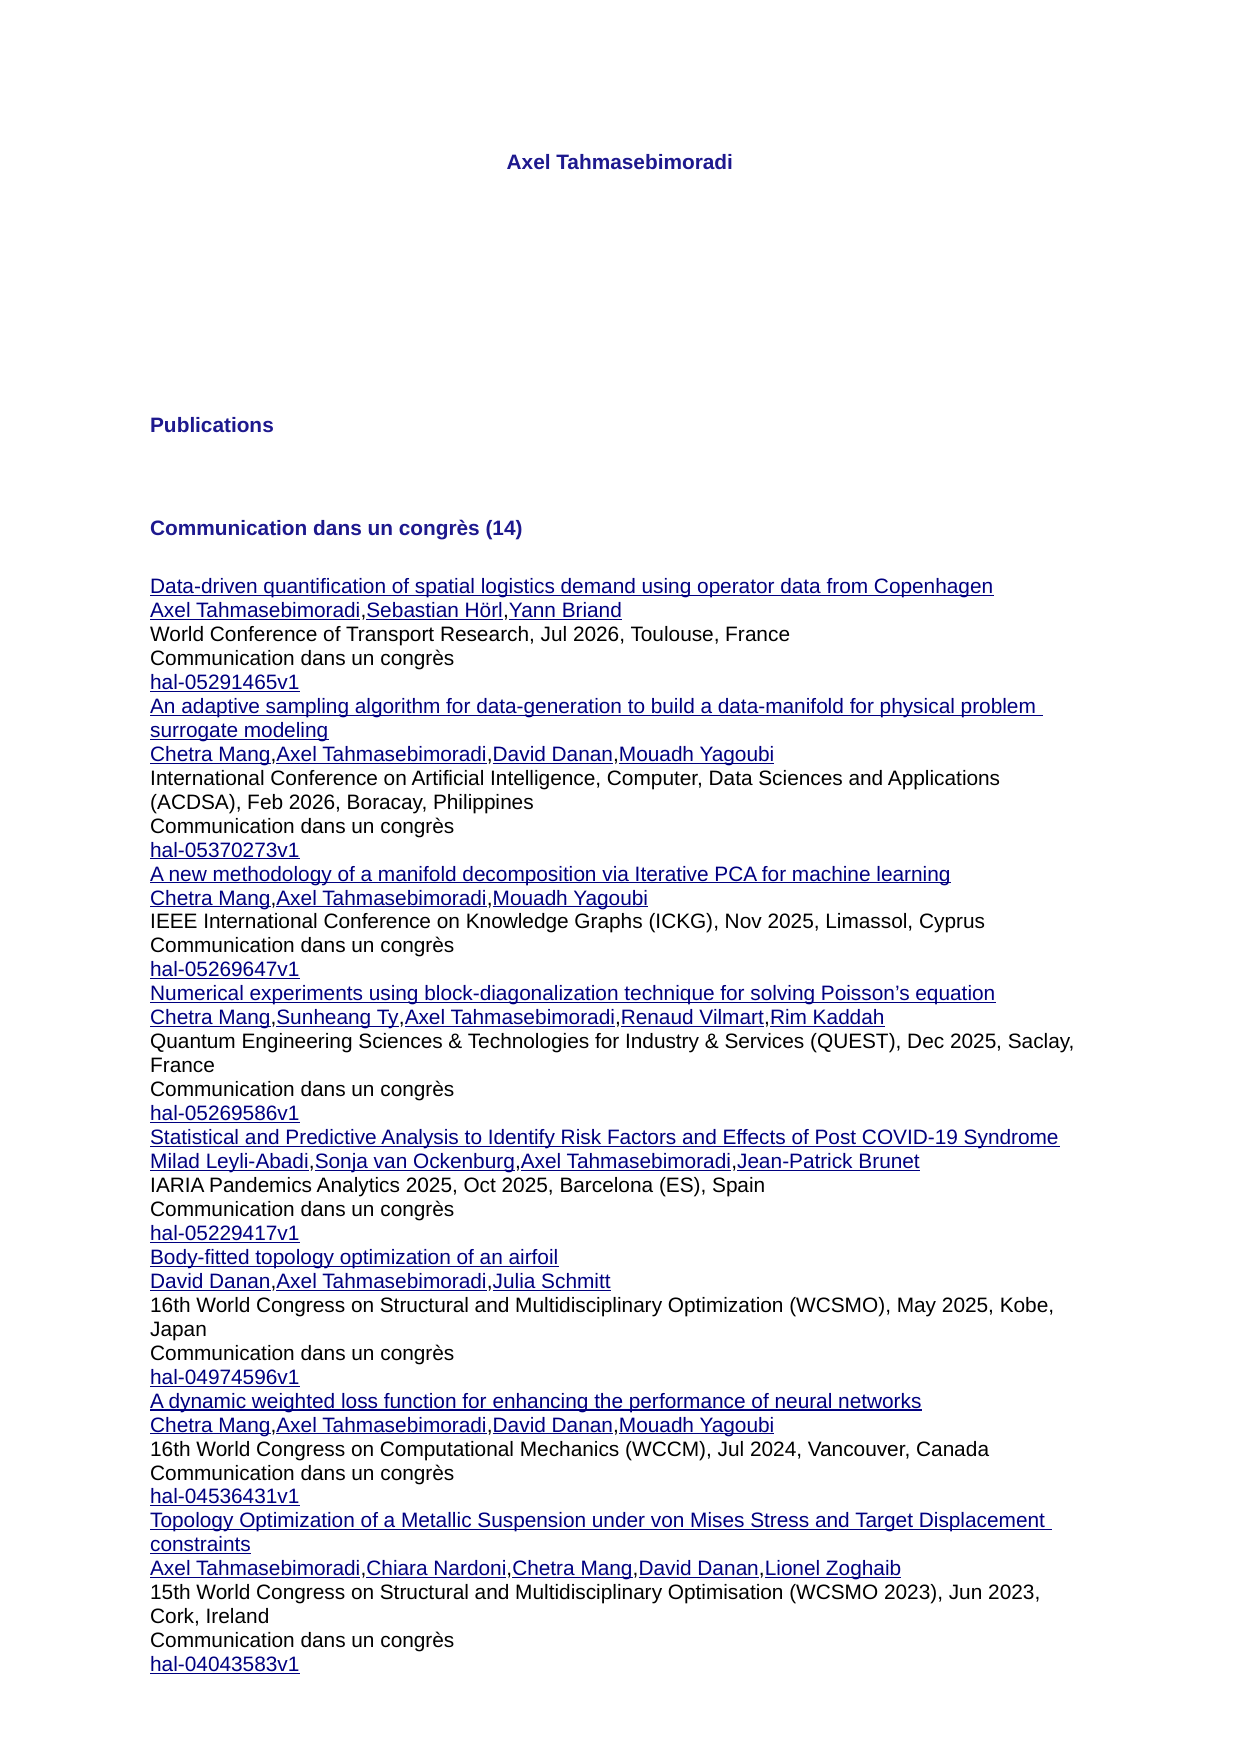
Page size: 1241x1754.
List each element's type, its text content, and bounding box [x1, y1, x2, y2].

subtitle Publications [150, 412, 1090, 436]
table_cell Body-fitted topology optimization of an airfoil David Danan,Axel Tahmasebimoradi,Julia Schmitt 16th World Congress on Structural and Multidisciplinary Optimization (WCSMO), May 2025, Kobe, Japan Communication dans un congrès hal-04974596v1 [150, 1245, 1090, 1388]
table_cell Topology Optimization of a Metallic Suspension under von Mises Stress and Target Displacement constraints Axel Tahmasebimoradi,Chiara Nardoni,Chetra Mang,David Danan,Lionel Zoghaib 15th World Congress on Structural and Multidisciplinary Optimisation (WCSMO 2023), Jun 2023, Cork, Ireland Communication dans un congrès hal-04043583v1 [150, 1508, 1090, 1676]
subtitle Axel Tahmasebimoradi [150, 150, 1090, 174]
table_header Data-driven quantification of spatial logistics demand using operator data from Copenhagen Axel Tahmasebimoradi,Sebastian Hörl,Yann Briand World Conference of Transport Research, Jul 2026, Toulouse, France Communication dans un congrès hal-05291465v1 [150, 574, 1090, 694]
subtitle Communication dans un congrès (14) [150, 516, 1090, 539]
table_cell Statistical and Predictive Analysis to Identify Risk Factors and Effects of Post COVID-19 Syndrome Milad Leyli-Abadi,Sonja van Ockenburg,Axel Tahmasebimoradi,Jean-Patrick Brunet IARIA Pandemics Analytics 2025, Oct 2025, Barcelona (ES), Spain Communication dans un congrès hal-05229417v1 [150, 1125, 1090, 1245]
table_cell A new methodology of a manifold decomposition via Iterative PCA for machine learning Chetra Mang,Axel Tahmasebimoradi,Mouadh Yagoubi IEEE International Conference on Knowledge Graphs (ICKG), Nov 2025, Limassol, Cyprus Communication dans un congrès hal-05269647v1 [150, 861, 1090, 981]
table_cell A dynamic weighted loss function for enhancing the performance of neural networks Chetra Mang,Axel Tahmasebimoradi,David Danan,Mouadh Yagoubi 16th World Congress on Computational Mechanics (WCCM), Jul 2024, Vancouver, Canada Communication dans un congrès hal-04536431v1 [150, 1389, 1090, 1508]
table_cell An adaptive sampling algorithm for data-generation to build a data-manifold for physical problem surrogate modeling Chetra Mang,Axel Tahmasebimoradi,David Danan,Mouadh Yagoubi International Conference on Artificial Intelligence, Computer, Data Sciences and Applications (ACDSA), Feb 2026, Boracay, Philippines Communication dans un congrès hal-05370273v1 [150, 694, 1090, 861]
table_cell Numerical experiments using block-diagonalization technique for solving Poisson’s equation Chetra Mang,Sunheang Ty,Axel Tahmasebimoradi,Renaud Vilmart,Rim Kaddah Quantum Engineering Sciences & Technologies for Industry & Services (QUEST), Dec 2025, Saclay, France Communication dans un congrès hal-05269586v1 [150, 981, 1090, 1125]
